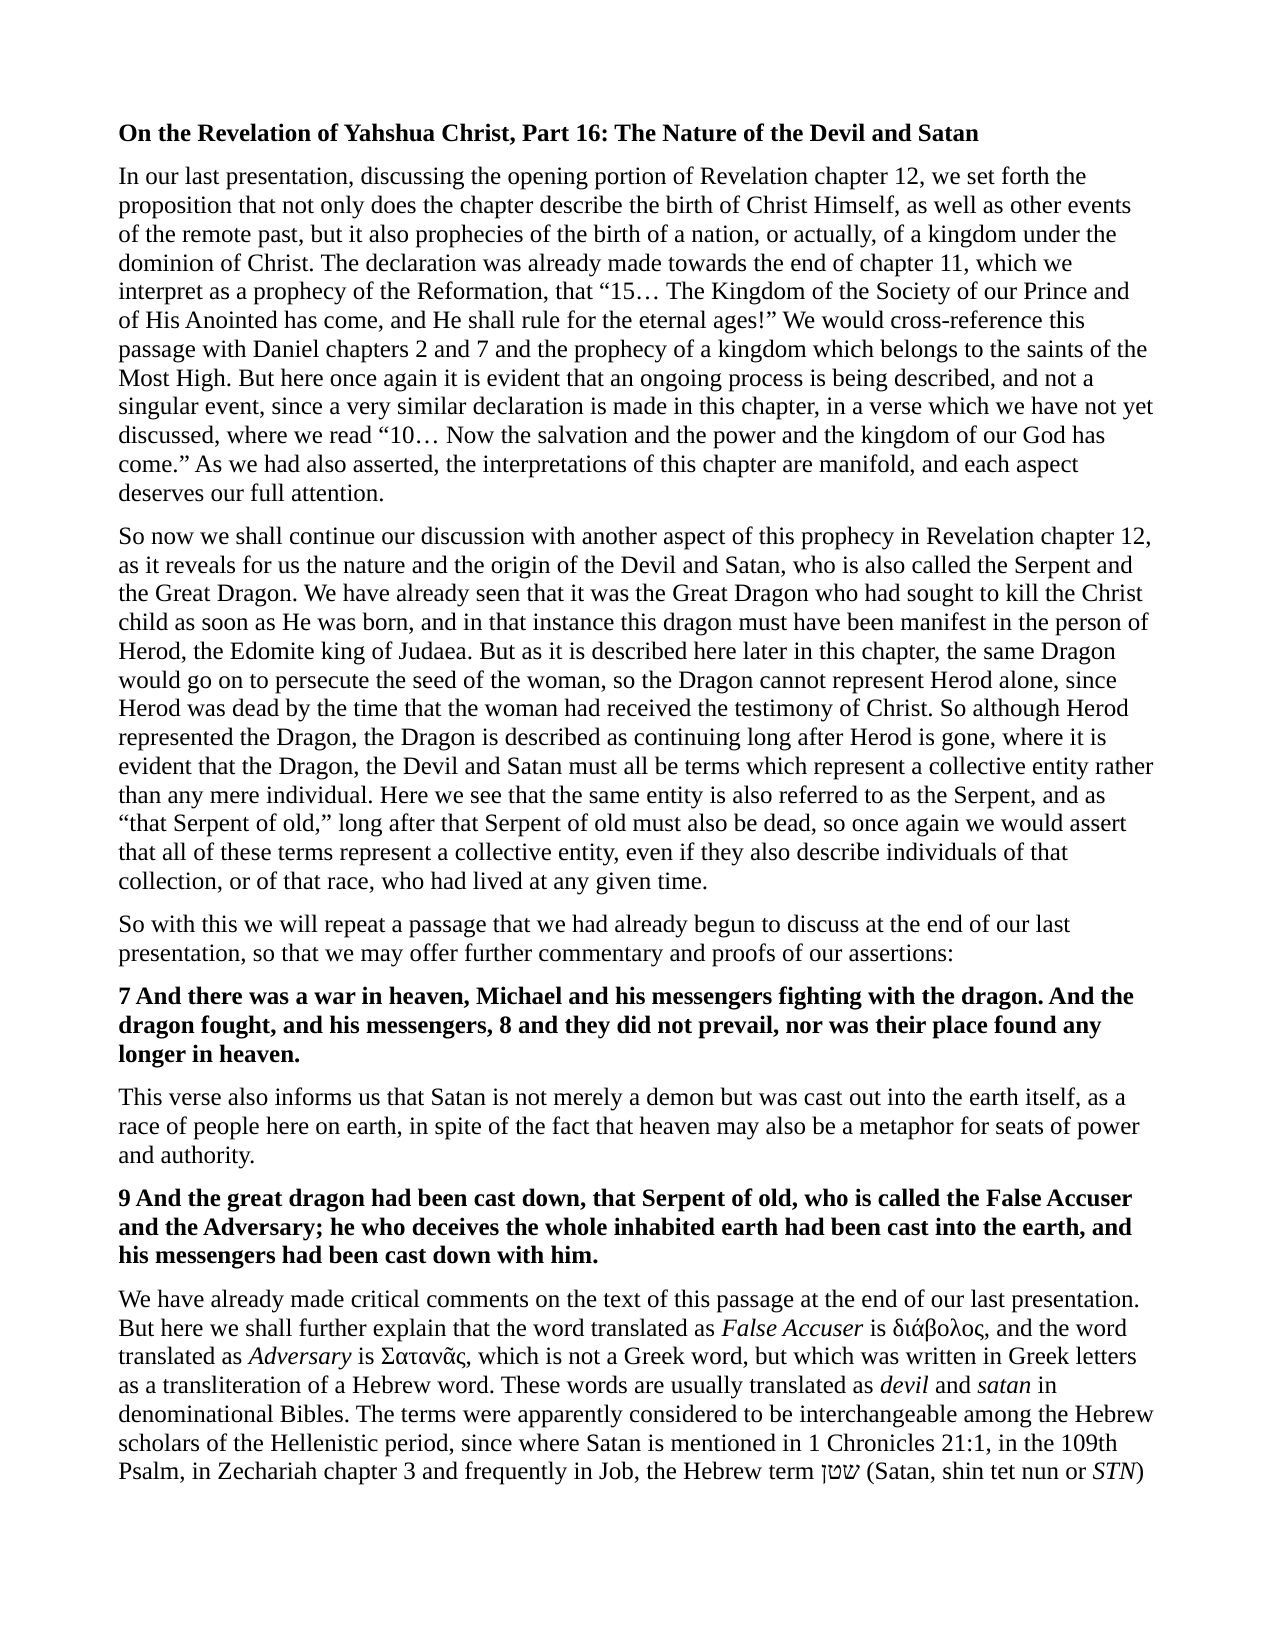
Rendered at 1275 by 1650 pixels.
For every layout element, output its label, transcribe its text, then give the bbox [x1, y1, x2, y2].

text We have already made critical comments on the text of this passage at the end of our last presentation. But here we shall further explain that the word translated as False Accuser is διάβολος, and the word translated as Adversary is Σατανᾶς, which is not a Greek word, but which was written in Greek letters as a transliteration of a Hebrew word. These words are usually translated as devil and satan in denominational Bibles. The terms were apparently considered to be interchangeable among the Hebrew scholars of the Hellenistic period, since where Satan is mentioned in 1 Chronicles 21:1, in the 109th Psalm, in Zechariah chapter 3 and frequently in Job, the Hebrew term שטן (Satan, shin tet nun or STN) was always rendered in the Septuagint with the Greek word διάβολος, rather than with a word that would literally mean adversary. [118, 1284, 1157, 1485]
text This verse also informs us that Satan is not merely a demon but was cast out into the earth itself, as a race of people here on earth, in spite of the fact that heaven may also be a metaphor for seats of power and authority. [118, 1082, 1157, 1168]
text So with this we will repeat a passage that we had already begun to discuss at the end of our last presentation, so that we may offer further commentary and proofs of our assertions: [118, 909, 1157, 967]
text 9 And the great dragon had been cast down, that Serpent of old, who is called the False Accuser and the Adversary; he who deceives the whole inhabited earth had been cast into the earth, and his messengers had been cast down with him. [118, 1183, 1157, 1269]
text So now we shall continue our discussion with another aspect of this prophecy in Revelation chapter 12, as it reveals for us the nature and the origin of the Devil and Satan, who is also called the Serpent and the Great Dragon. We have already seen that it was the Great Dragon who had sought to kill the Christ child as soon as He was born, and in that instance this dragon must have been manifest in the person of Herod, the Edomite king of Judaea. But as it is described here later in this chapter, the same Dragon would go on to persecute the seed of the woman, so the Dragon cannot represent Herod alone, since Herod was dead by the time that the woman had received the testimony of Christ. So although Herod represented the Dragon, the Dragon is described as continuing long after Herod is gone, where it is evident that the Dragon, the Devil and Satan must all be terms which represent a collective entity rather than any mere individual. Here we see that the same entity is also referred to as the Serpent, and as “that Serpent of old,” long after that Serpent of old must also be dead, so once again we would assert that all of these terms represent a collective entity, even if they also describe individuals of that collection, or of that race, who had lived at any given time. [118, 521, 1157, 895]
text In our last presentation, discussing the opening portion of Revelation chapter 12, we set forth the proposition that not only does the chapter describe the birth of Christ Himself, as well as other events of the remote past, but it also prophecies of the birth of a nation, or actually, of a kingdom under the dominion of Christ. The declaration was already made towards the end of chapter 11, which we interpret as a prophecy of the Reformation, that “15… The Kingdom of the Society of our Prince and of His Anointed has come, and He shall rule for the eternal ages!” We would cross-reference this passage with Daniel chapters 2 and 7 and the prophecy of a kingdom which belongs to the saints of the Most High. But here once again it is evident that an ongoing process is being described, and not a singular event, since a very similar declaration is made in this chapter, in a verse which we have not yet discussed, where we read “10… Now the salvation and the power and the kingdom of our God has come.” As we had also asserted, the interpretations of this chapter are manifold, and each aspect deserves our full attention. [118, 161, 1157, 506]
text On the Revelation of Yahshua Christ, Part 16: The Nature of the Devil and Satan [118, 118, 1157, 147]
text 7 And there was a war in heaven, Michael and his messengers fighting with the dragon. And the dragon fought, and his messengers, 8 and they did not prevail, nor was their place found any longer in heaven. [118, 981, 1157, 1068]
